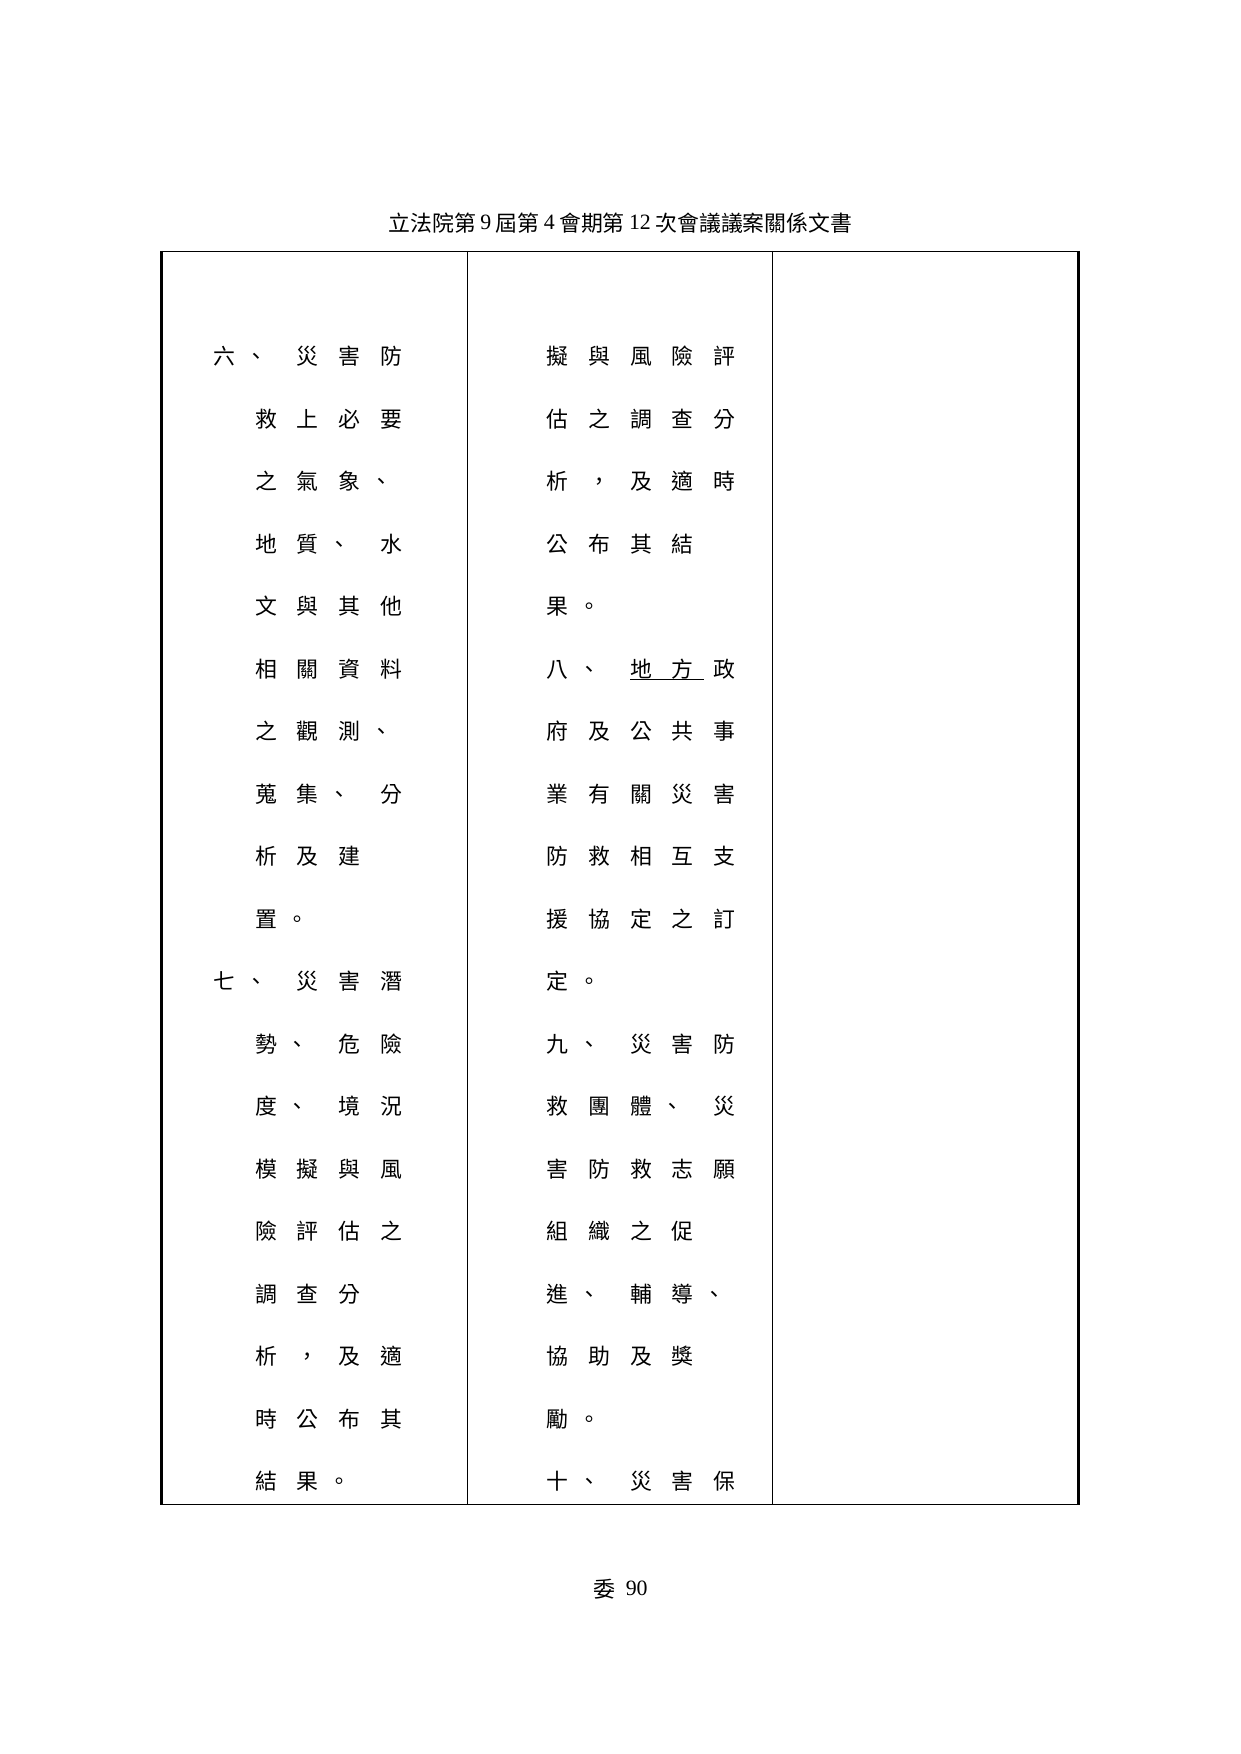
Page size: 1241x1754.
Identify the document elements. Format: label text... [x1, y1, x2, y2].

table_cell [773, 252, 1077, 1504]
table_cell 擬與風險評估之調查分析，及適時公布其結果。 八、地方政府及公共事業有關災害防救相互支援協定之訂定。 九、災害防救團體、災害防救志願組織之促進、輔導、協助及獎勵。 十、災害保 [468, 252, 772, 1504]
table_cell 六、災害防救上必要之氣象、地質、水文與其他相關資料之觀測、蒐集、分析及建置。 七、災害潛勢、危險度、境況模擬與風險評估之調查分析，及適時公布其結果。 [163, 252, 467, 1504]
